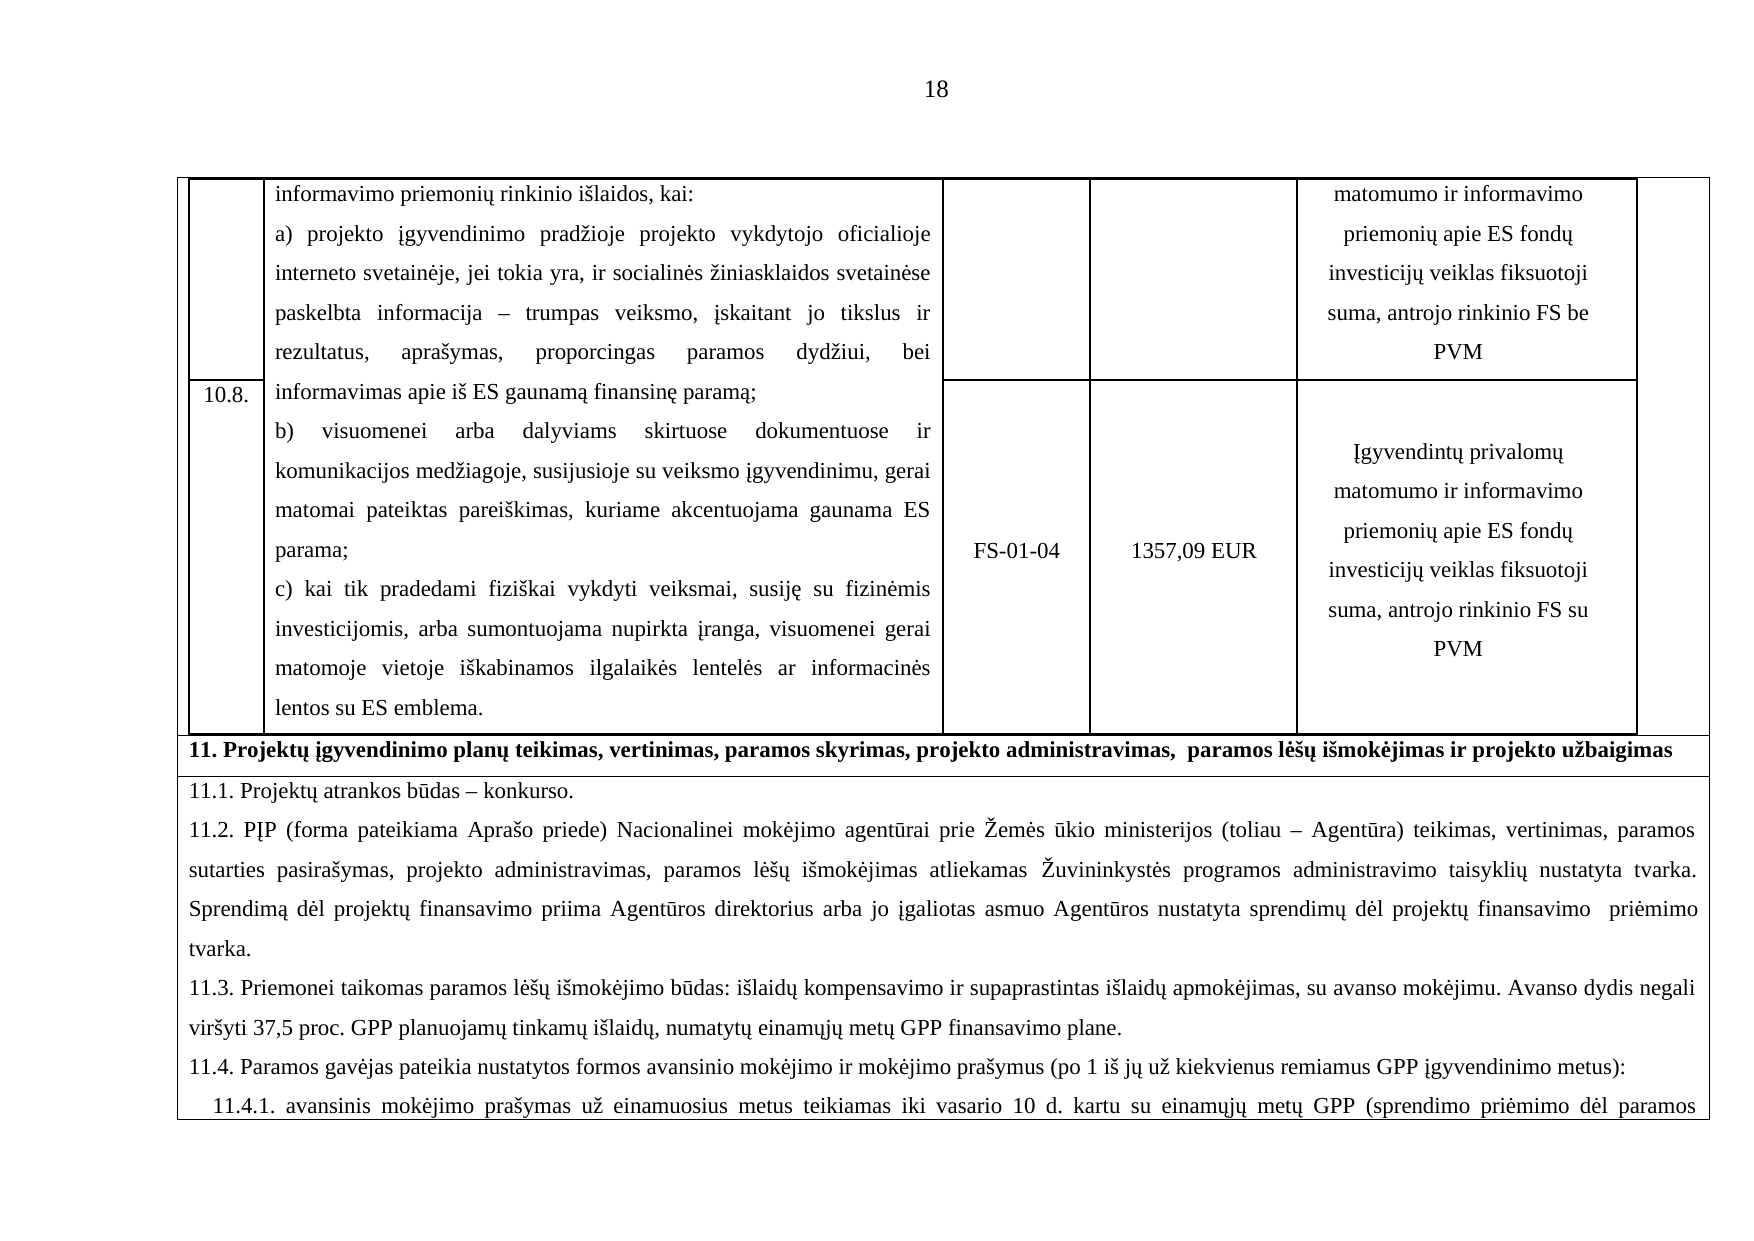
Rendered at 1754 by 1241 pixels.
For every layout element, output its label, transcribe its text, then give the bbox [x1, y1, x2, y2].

table_cell FS-01-04 [944, 381, 1089, 733]
table_cell 11. Projektų įgyvendinimo planų teikimas, vertinimas, paramos skyrimas, projekto administravimas, paramos lėšų išmokėjimas ir projekto užbaigimas [178, 736, 1709, 776]
table_cell Įgyvendintų privalomų matomumo ir informavimo priemonių apie ES fondų investicijų veiklas fiksuotoji suma, antrojo rinkinio FS su PVM [1298, 381, 1636, 733]
table_cell [1091, 180, 1296, 379]
table_cell [1638, 178, 1709, 735]
table_cell Fiksuotąją sumą sudaro visų antrojo privalomų matomumo ir informavimo priemonių rinkinio išlaidos, kai: a) projekto įgyvendinimo pradžioje projekto vykdytojo oficialioje interneto svetainėje, jei tokia yra, ir socialinės žiniasklaidos svetainėse paskelbta informacija – trumpas veiksmo, įskaitant jo tikslus ir rezultatus, aprašymas, proporcingas paramos dydžiui, bei informavimas apie iš ES gaunamą finansinę paramą; b) visuomenei arba dalyviams skirtuose dokumentuose ir komunikacijos medžiagoje, susijusioje su veiksmo įgyvendinimu, gerai matomai pateiktas pareiškimas, kuriame akcentuojama gaunama ES parama; c) kai tik pradedami fiziškai vykdyti veiksmai, susiję su fizinėmis investicijomis, arba sumontuojama nupirkta įranga, visuomenei gerai matomoje vietoje iškabinamos ilgalaikės lentelės ar informacinės lentos su ES emblema. [265, 180, 942, 733]
table_cell [178, 178, 188, 735]
table_cell 10.8. [190, 381, 263, 733]
table_cell 11.1. Projektų atrankos būdas – konkurso. 11.2. PĮP (forma pateikiama Aprašo priede) Nacionalinei mokėjimo agentūrai prie Žemės ūkio ministerijos (toliau – Agentūra) teikimas, vertinimas, paramos sutarties pasirašymas, projekto administravimas, paramos lėšų išmokėjimas atliekamas Žuvininkystės programos administravimo taisyklių nustatyta tvarka. Sprendimą dėl projektų finansavimo priima Agentūros direktorius arba jo įgaliotas asmuo Agentūros nustatyta sprendimų dėl projektų finansavimo priėmimo tvarka. 11.3. Priemonei taikomas paramos lėšų išmokėjimo būdas: išlaidų kompensavimo ir supaprastintas išlaidų apmokėjimas, su avanso mokėjimu. Avanso dydis negali viršyti 37,5 proc. GPP planuojamų tinkamų išlaidų, numatytų einamųjų metų GPP finansavimo plane. 11.4. Paramos gavėjas pateikia nustatytos formos avansinio mokėjimo ir mokėjimo prašymus (po 1 iš jų už kiekvienus remiamus GPP įgyvendinimo metus): 11.4.1. avansinis mokėjimo prašymas už einamuosius metus teikiamas iki vasario 10 d. kartu su einamųjų metų GPP (sprendimo priėmimo dėl paramos [178, 777, 1709, 1119]
table_cell matomumo ir informavimo priemonių apie ES fondų investicijų veiklas fiksuotoji suma, antrojo rinkinio FS be PVM [1298, 180, 1636, 379]
table_cell [190, 180, 263, 379]
table_cell [944, 180, 1089, 379]
table_cell 1357,09 EUR [1091, 381, 1296, 733]
